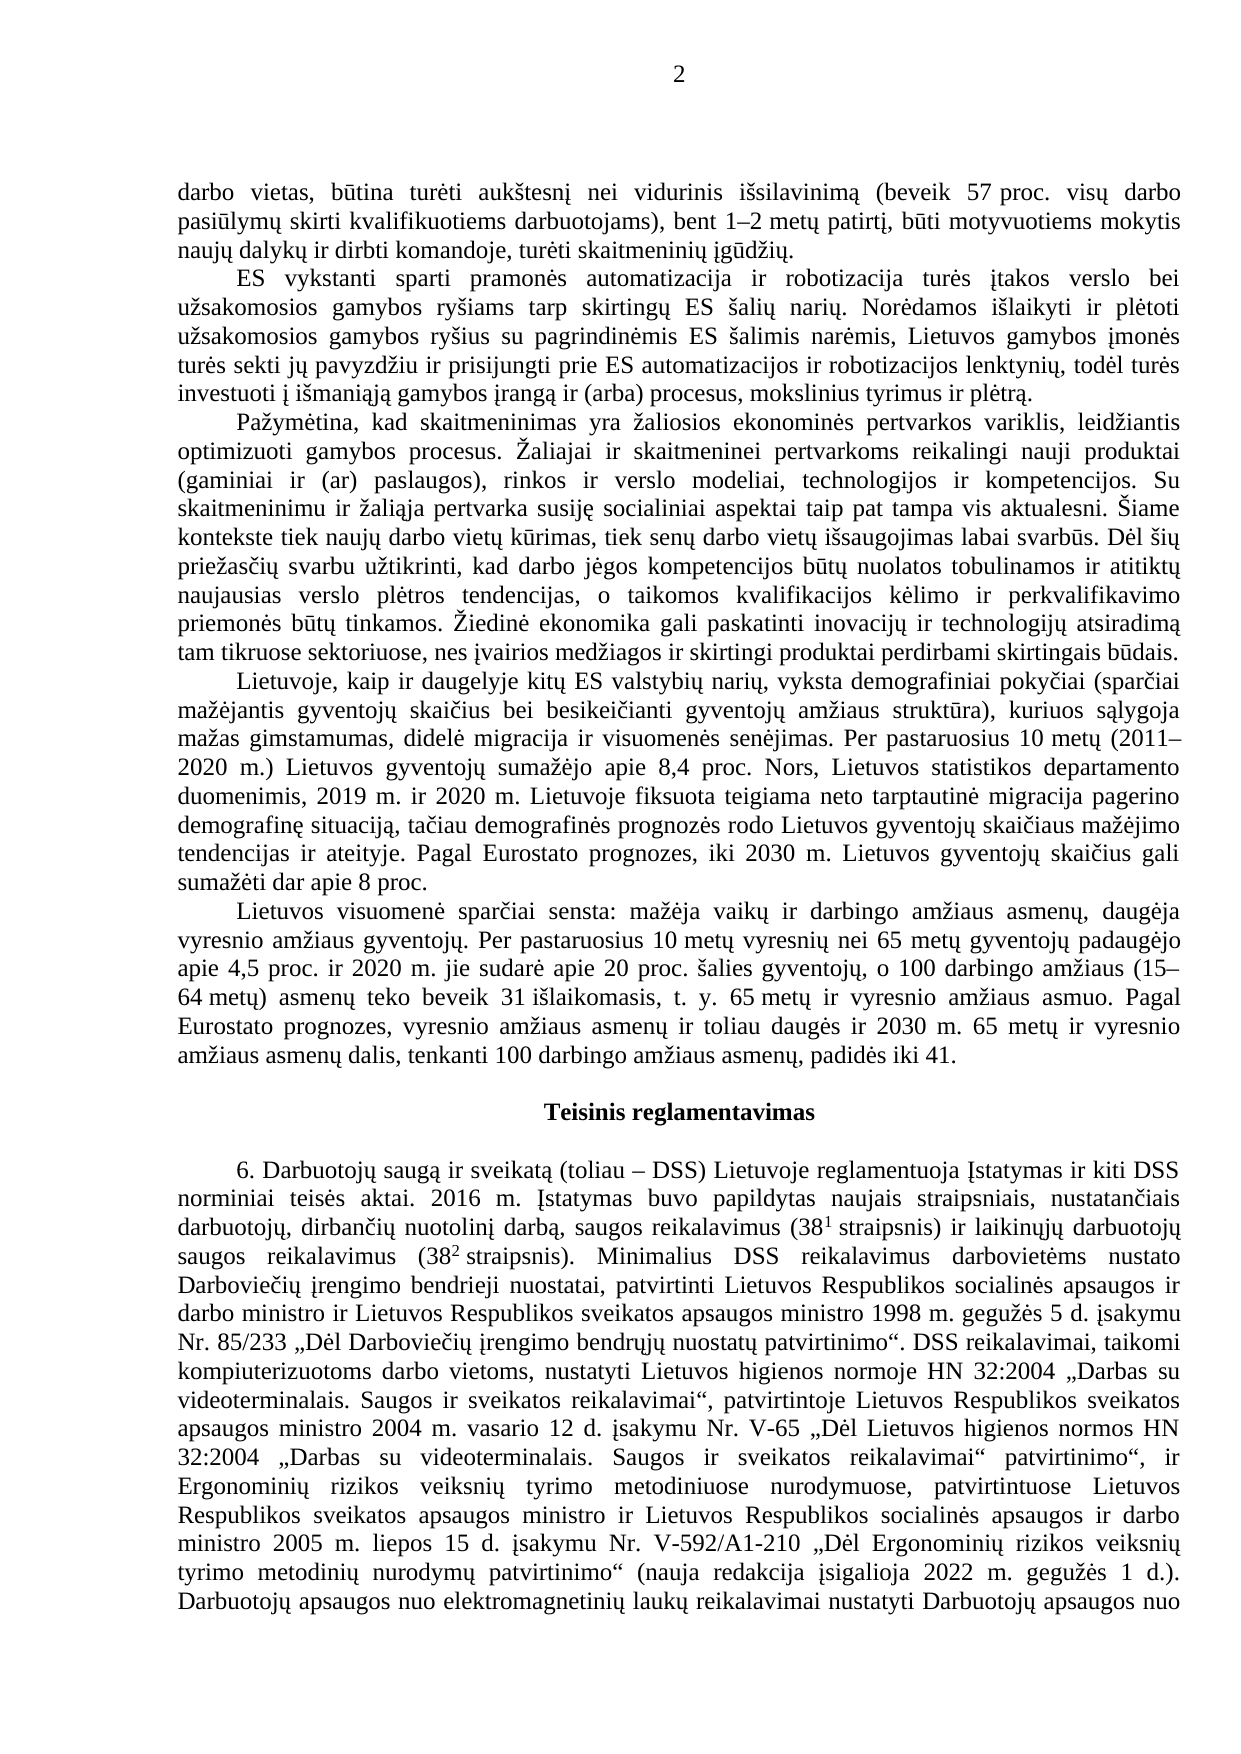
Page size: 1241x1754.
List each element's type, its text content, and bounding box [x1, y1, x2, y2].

text 6. Darbuotojų saugą ir sveikatą (toliau – DSS) Lietuvoje reglamentuoja Įstatymas ir kiti DSS norminiai teisės aktai. 2016 m. Įstatymas buvo papildytas naujais straipsniais, nustatančiais darbuotojų, dirbančių nuotolinį darbą, saugos reikalavimus (381 straipsnis) ir laikinųjų darbuotojų saugos reikalavimus (382 straipsnis). Minimalius DSS reikalavimus darbovietėms nustato Darboviečių įrengimo bendrieji nuostatai, patvirtinti Lietuvos Respublikos socialinės apsaugos ir darbo ministro ir Lietuvos Respublikos sveikatos apsaugos ministro 1998 m. gegužės 5 d. įsakymu Nr. 85/233 „Dėl Darboviečių įrengimo bendrųjų nuostatų patvirtinimo“. DSS reikalavimai, taikomi kompiuterizuotoms darbo vietoms, nustatyti Lietuvos higienos normoje HN 32:2004 „Darbas su videoterminalais. Saugos ir sveikatos reikalavimai“, patvirtintoje Lietuvos Respublikos sveikatos apsaugos ministro 2004 m. vasario 12 d. įsakymu Nr. V-65 „Dėl Lietuvos higienos normos HN 32:2004 „Darbas su videoterminalais. Saugos ir sveikatos reikalavimai“ patvirtinimo“, ir Ergonominių rizikos veiksnių tyrimo metodiniuose nurodymuose, patvirtintuose Lietuvos Respublikos sveikatos apsaugos ministro ir Lietuvos Respublikos socialinės apsaugos ir darbo ministro 2005 m. liepos 15 d. įsakymu Nr. V-592/A1-210 „Dėl Ergonominių rizikos veiksnių tyrimo metodinių nurodymų patvirtinimo“ (nauja redakcija įsigalioja 2022 m. gegužės 1 d.). Darbuotojų apsaugos nuo elektromagnetinių laukų reikalavimai nustatyti Darbuotojų apsaugos nuo [177, 1155, 1181, 1615]
text ES vykstanti sparti pramonės automatizacija ir robotizacija turės įtakos verslo bei užsakomosios gamybos ryšiams tarp skirtingų ES šalių narių. Norėdamos išlaikyti ir plėtoti užsakomosios gamybos ryšius su pagrindinėmis ES šalimis narėmis, Lietuvos gamybos įmonės turės sekti jų pavyzdžiu ir prisijungti prie ES automatizacijos ir robotizacijos lenktynių, todėl turės investuoti į išmaniąją gamybos įrangą ir (arba) procesus, mokslinius tyrimus ir plėtrą. [177, 263, 1181, 407]
text Lietuvos visuomenė sparčiai sensta: mažėja vaikų ir darbingo amžiaus asmenų, daugėja vyresnio amžiaus gyventojų. Per pastaruosius 10 metų vyresnių nei 65 metų gyventojų padaugėjo apie 4,5 proc. ir 2020 m. jie sudarė apie 20 proc. šalies gyventojų, o 100 darbingo amžiaus (15–64 metų) asmenų teko beveik 31 išlaikomasis, t. y. 65 metų ir vyresnio amžiaus asmuo. Pagal Eurostato prognozes, vyresnio amžiaus asmenų ir toliau daugės ir 2030 m. 65 metų ir vyresnio amžiaus asmenų dalis, tenkanti 100 darbingo amžiaus asmenų, padidės iki 41. [177, 896, 1181, 1068]
text darbo vietas, būtina turėti aukštesnį nei vidurinis išsilavinimą (beveik 57 proc. visų darbo pasiūlymų skirti kvalifikuotiems darbuotojams), bent 1–2 metų patirtį, būti motyvuotiems mokytis naujų dalykų ir dirbti komandoje, turėti skaitmeninių įgūdžių. [177, 177, 1181, 263]
text Pažymėtina, kad skaitmeninimas yra žaliosios ekonominės pertvarkos variklis, leidžiantis optimizuoti gamybos procesus. Žaliajai ir skaitmeninei pertvarkoms reikalingi nauji produktai (gaminiai ir (ar) paslaugos), rinkos ir verslo modeliai, technologijos ir kompetencijos. Su skaitmeninimu ir žaliąja pertvarka susiję socialiniai aspektai taip pat tampa vis aktualesni. Šiame kontekste tiek naujų darbo vietų kūrimas, tiek senų darbo vietų išsaugojimas labai svarbūs. Dėl šių priežasčių svarbu užtikrinti, kad darbo jėgos kompetencijos būtų nuolatos tobulinamos ir atitiktų naujausias verslo plėtros tendencijas, o taikomos kvalifikacijos kėlimo ir perkvalifikavimo priemonės būtų tinkamos. Žiedinė ekonomika gali paskatinti inovacijų ir technologijų atsiradimą tam tikruose sektoriuose, nes įvairios medžiagos ir skirtingi produktai perdirbami skirtingais būdais. [177, 407, 1181, 666]
text Lietuvoje, kaip ir daugelyje kitų ES valstybių narių, vyksta demografiniai pokyčiai (sparčiai mažėjantis gyventojų skaičius bei besikeičianti gyventojų amžiaus struktūra), kuriuos sąlygoja mažas gimstamumas, didelė migracija ir visuomenės senėjimas. Per pastaruosius 10 metų (2011–2020 m.) Lietuvos gyventojų sumažėjo apie 8,4 proc. Nors, Lietuvos statistikos departamento duomenimis, 2019 m. ir 2020 m. Lietuvoje fiksuota teigiama neto tarptautinė migracija pagerino demografinę situaciją, tačiau demografinės prognozės rodo Lietuvos gyventojų skaičiaus mažėjimo tendencijas ir ateityje. Pagal Eurostato prognozes, iki 2030 m. Lietuvos gyventojų skaičius gali sumažėti dar apie 8 proc. [177, 666, 1181, 896]
text Teisinis reglamentavimas [177, 1097, 1181, 1126]
